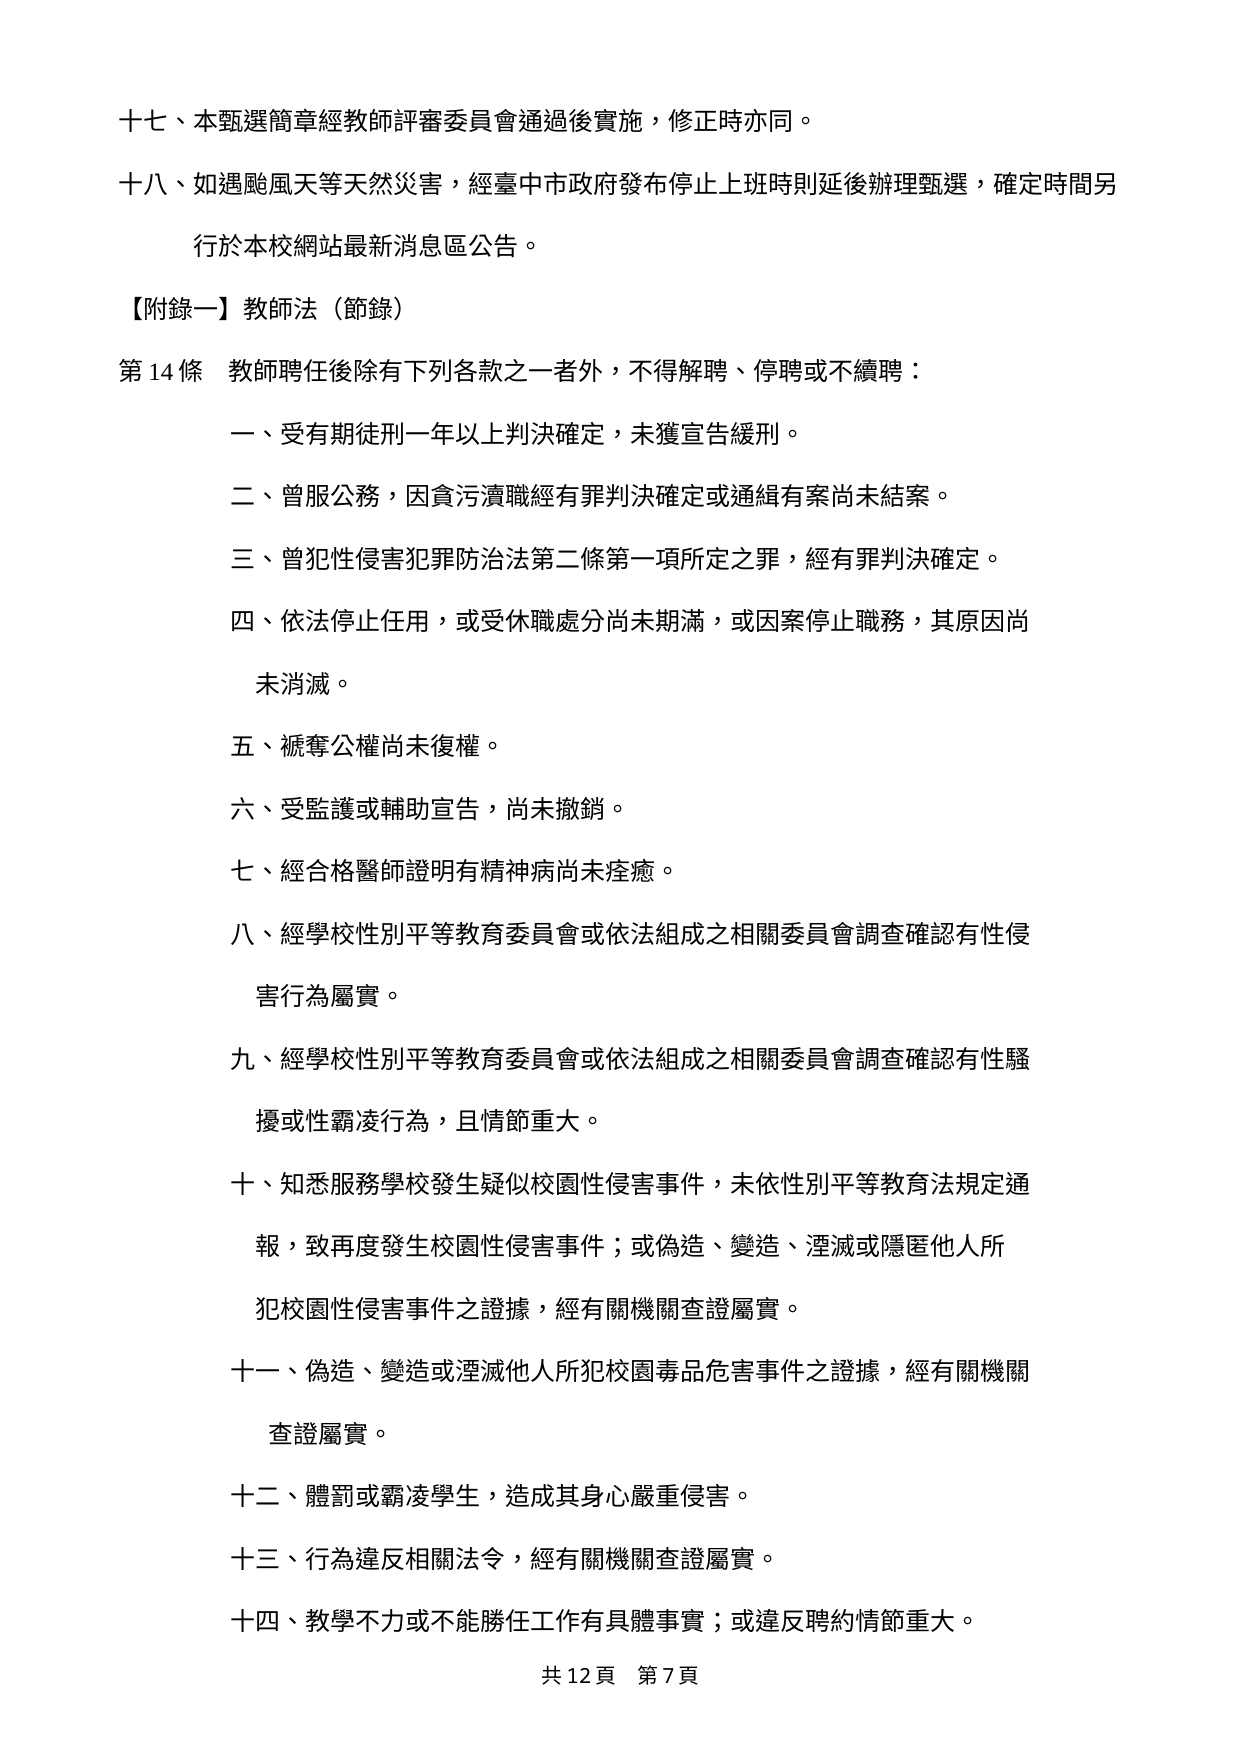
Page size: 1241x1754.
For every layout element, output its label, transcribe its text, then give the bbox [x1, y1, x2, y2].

text 四、依法停止任用，或受休職處分尚未期滿，或因案停止職務，其原因尚 [118, 578, 1122, 641]
text 擾或性霸凌行為，且情節重大。 [118, 1078, 1122, 1141]
text 五、褫奪公權尚未復權。 [118, 703, 1122, 766]
text 害行為屬實。 [118, 953, 1122, 1016]
text 十四、教學不力或不能勝任工作有具體事實；或違反聘約情節重大。 [118, 1578, 1122, 1641]
text 十二、體罰或霸凌學生，造成其身心嚴重侵害。 [118, 1453, 1122, 1516]
text 報，致再度發生校園性侵害事件；或偽造、變造、湮滅或隱匿他人所 [118, 1203, 1122, 1266]
text 查證屬實。 [118, 1391, 1122, 1453]
text 三、曾犯性侵害犯罪防治法第二條第一項所定之罪，經有罪判決確定。 [118, 516, 1122, 578]
text 十八、如遇颱風天等天然災害，經臺中市政府發布停止上班時則延後辦理甄選，確定時間另行於本校網站最新消息區公告。 [118, 141, 1122, 266]
text 八、經學校性別平等教育委員會或依法組成之相關委員會調查確認有性侵 [118, 891, 1122, 953]
text 九、經學校性別平等教育委員會或依法組成之相關委員會調查確認有性騷 [118, 1016, 1122, 1078]
text 七、經合格醫師證明有精神病尚未痊癒。 [118, 828, 1122, 891]
text 十一、偽造、變造或湮滅他人所犯校園毒品危害事件之證據，經有關機關 [118, 1328, 1122, 1391]
text 【附錄一】教師法（節錄） [118, 266, 1122, 328]
text 十七、本甄選簡章經教師評審委員會通過後實施，修正時亦同。 [118, 78, 1122, 141]
text 二、曾服公務，因貪污瀆職經有罪判決確定或通緝有案尚未結案。 [118, 453, 1122, 516]
text 一、受有期徒刑一年以上判決確定，未獲宣告緩刑。 [118, 391, 1122, 453]
text 犯校園性侵害事件之證據，經有關機關查證屬實。 [118, 1266, 1122, 1328]
text 十、知悉服務學校發生疑似校園性侵害事件，未依性別平等教育法規定通 [118, 1141, 1122, 1203]
text 第14條 教師聘任後除有下列各款之一者外，不得解聘、停聘或不續聘： [118, 328, 1122, 391]
text 六、受監護或輔助宣告，尚未撤銷。 [118, 766, 1122, 828]
text 未消滅。 [118, 641, 1122, 703]
text 十三、行為違反相關法令，經有關機關查證屬實。 [118, 1516, 1122, 1578]
